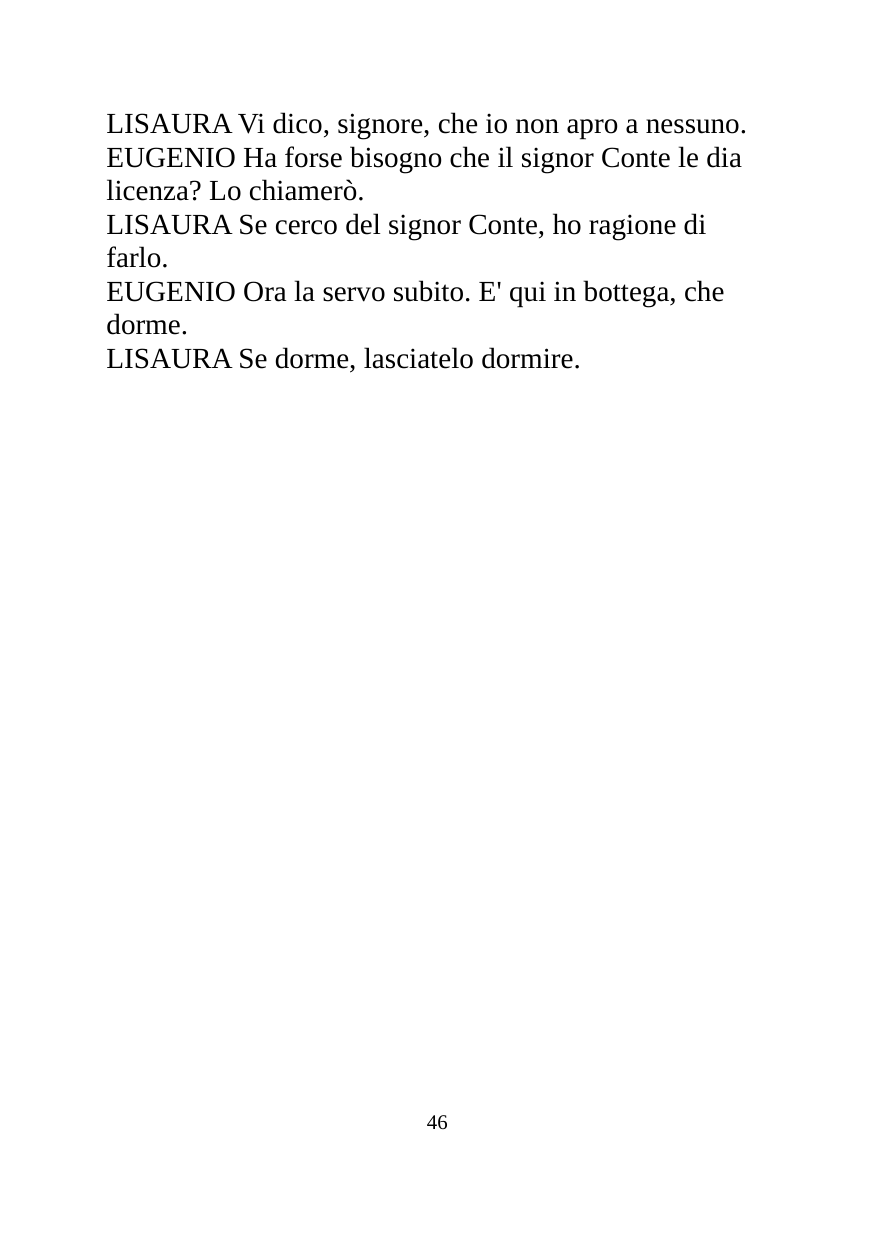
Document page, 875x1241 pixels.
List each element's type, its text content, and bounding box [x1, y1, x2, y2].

text EUGENIO Ha forse bisogno che il signor Conte le dia licenza? Lo chiamerò. [106, 140, 768, 207]
text LISAURA Vi dico, signore, che io non apro a nessuno. [106, 106, 768, 140]
text LISAURA Se dorme, lasciatelo dormire. [106, 341, 768, 374]
text LISAURA Se cerco del signor Conte, ho ragione di farlo. [106, 207, 768, 274]
text EUGENIO Ora la servo subito. E' qui in bottega, che dorme. [106, 274, 768, 341]
